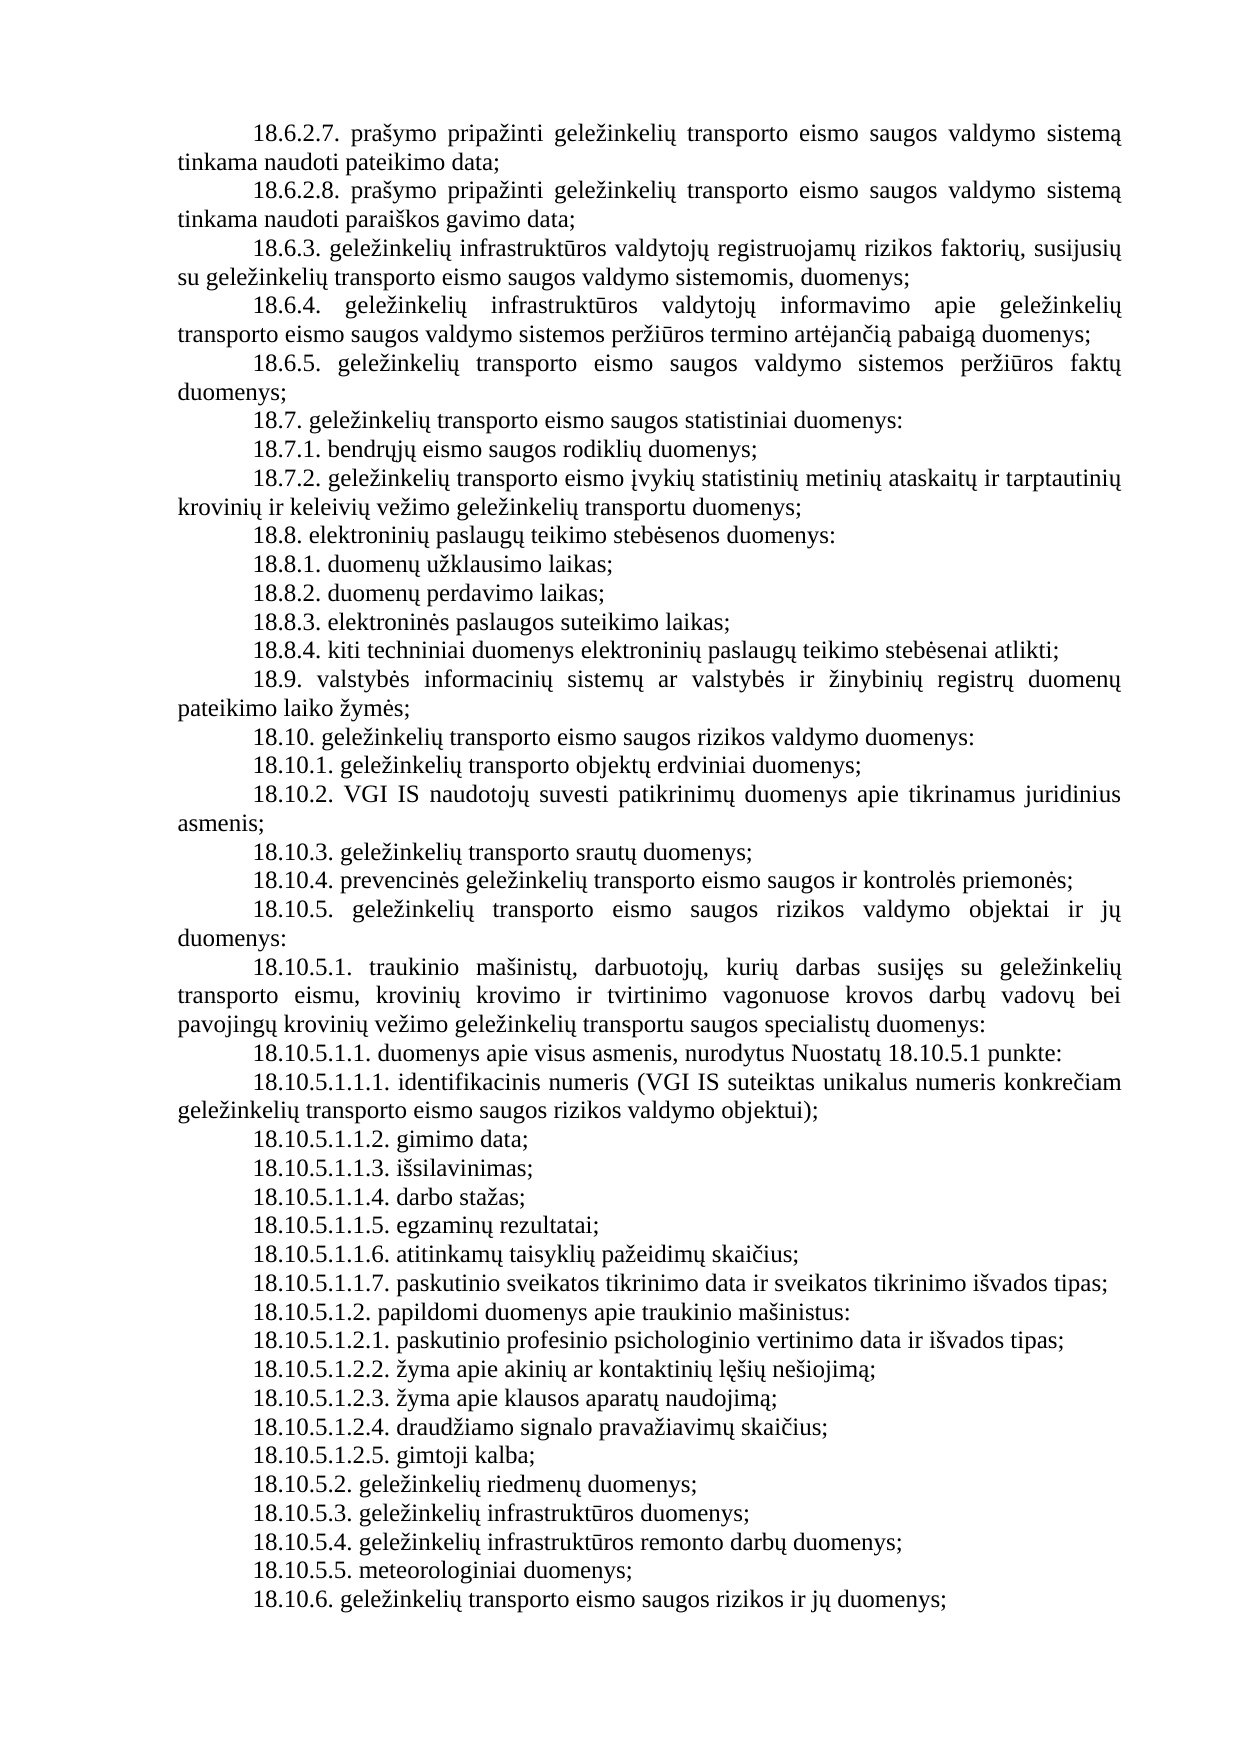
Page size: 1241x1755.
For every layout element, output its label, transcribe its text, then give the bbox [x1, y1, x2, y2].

text 18.10.1. geležinkelių transporto objektų erdviniai duomenys; [177, 751, 1122, 779]
text 18.10.5.1.1.5. egzaminų rezultatai; [177, 1211, 1122, 1239]
text 18.8.4. kiti techniniai duomenys elektroninių paslaugų teikimo stebėsenai atlikti; [177, 636, 1122, 664]
text 18.10.5.1.2.4. draudžiamo signalo pravažiavimų skaičius; [177, 1412, 1122, 1441]
text 18.6.2.7. prašymo pripažinti geležinkelių transporto eismo saugos valdymo sistemą tinkama naudoti pateikimo data; [177, 118, 1122, 176]
text 18.10.5.1.2.3. žyma apie klausos aparatų naudojimą; [177, 1383, 1122, 1412]
text 18.10.5.1.1.4. darbo stažas; [177, 1182, 1122, 1211]
text 18.10.5. geležinkelių transporto eismo saugos rizikos valdymo objektai ir jų duomenys: [177, 894, 1122, 952]
text 18.10.5.1.2.2. žyma apie akinių ar kontaktinių lęšių nešiojimą; [177, 1354, 1122, 1383]
text 18.10.6. geležinkelių transporto eismo saugos rizikos ir jų duomenys; [177, 1584, 1122, 1613]
text 18.10.5.1.2. papildomi duomenys apie traukinio mašinistus: [177, 1297, 1122, 1326]
text 18.8.3. elektroninės paslaugos suteikimo laikas; [177, 607, 1122, 636]
text 18.10.2. VGI IS naudotojų suvesti patikrinimų duomenys apie tikrinamus juridinius asmenis; [177, 779, 1122, 837]
text 18.7. geležinkelių transporto eismo saugos statistiniai duomenys: [177, 406, 1122, 434]
text 18.6.4. geležinkelių infrastruktūros valdytojų informavimo apie geležinkelių transporto eismo saugos valdymo sistemos peržiūros termino artėjančią pabaigą duomenys; [177, 291, 1122, 348]
text 18.6.5. geležinkelių transporto eismo saugos valdymo sistemos peržiūros faktų duomenys; [177, 348, 1122, 406]
text 18.10.5.1.1.6. atitinkamų taisyklių pažeidimų skaičius; [177, 1239, 1122, 1268]
text 18.10.4. prevencinės geležinkelių transporto eismo saugos ir kontrolės priemonės; [177, 866, 1122, 894]
text 18.6.3. geležinkelių infrastruktūros valdytojų registruojamų rizikos faktorių, susijusių su geležinkelių transporto eismo saugos valdymo sistemomis, duomenys; [177, 233, 1122, 291]
text 18.10.5.2. geležinkelių riedmenų duomenys; [177, 1469, 1122, 1498]
text 18.10.3. geležinkelių transporto srautų duomenys; [177, 837, 1122, 866]
text 18.10. geležinkelių transporto eismo saugos rizikos valdymo duomenys: [177, 722, 1122, 751]
text 18.10.5.1.1.2. gimimo data; [177, 1124, 1122, 1153]
text 18.10.5.1.1.3. išsilavinimas; [177, 1153, 1122, 1182]
text 18.8.2. duomenų perdavimo laikas; [177, 578, 1122, 607]
text 18.10.5.1. traukinio mašinistų, darbuotojų, kurių darbas susijęs su geležinkelių transporto eismu, krovinių krovimo ir tvirtinimo vagonuose krovos darbų vadovų bei pavojingų krovinių vežimo geležinkelių transportu saugos specialistų duomenys: [177, 952, 1122, 1038]
text 18.8. elektroninių paslaugų teikimo stebėsenos duomenys: [177, 521, 1122, 549]
text 18.9. valstybės informacinių sistemų ar valstybės ir žinybinių registrų duomenų pateikimo laiko žymės; [177, 664, 1122, 722]
text 18.10.5.1.1.1. identifikacinis numeris (VGI IS suteiktas unikalus numeris konkrečiam geležinkelių transporto eismo saugos rizikos valdymo objektui); [177, 1067, 1122, 1124]
text 18.10.5.4. geležinkelių infrastruktūros remonto darbų duomenys; [177, 1527, 1122, 1556]
text 18.7.2. geležinkelių transporto eismo įvykių statistinių metinių ataskaitų ir tarptautinių krovinių ir keleivių vežimo geležinkelių transportu duomenys; [177, 463, 1122, 521]
text 18.10.5.3. geležinkelių infrastruktūros duomenys; [177, 1498, 1122, 1527]
text 18.10.5.1.2.5. gimtoji kalba; [177, 1441, 1122, 1469]
text 18.6.2.8. prašymo pripažinti geležinkelių transporto eismo saugos valdymo sistemą tinkama naudoti paraiškos gavimo data; [177, 176, 1122, 233]
text 18.10.5.1.1.7. paskutinio sveikatos tikrinimo data ir sveikatos tikrinimo išvados tipas; [177, 1268, 1122, 1297]
text 18.10.5.1.1. duomenys apie visus asmenis, nurodytus Nuostatų 18.10.5.1 punkte: [177, 1038, 1122, 1067]
text 18.8.1. duomenų užklausimo laikas; [177, 549, 1122, 578]
text 18.10.5.5. meteorologiniai duomenys; [177, 1556, 1122, 1584]
text 18.7.1. bendrųjų eismo saugos rodiklių duomenys; [177, 434, 1122, 463]
text 18.10.5.1.2.1. paskutinio profesinio psichologinio vertinimo data ir išvados tipas; [177, 1326, 1122, 1354]
